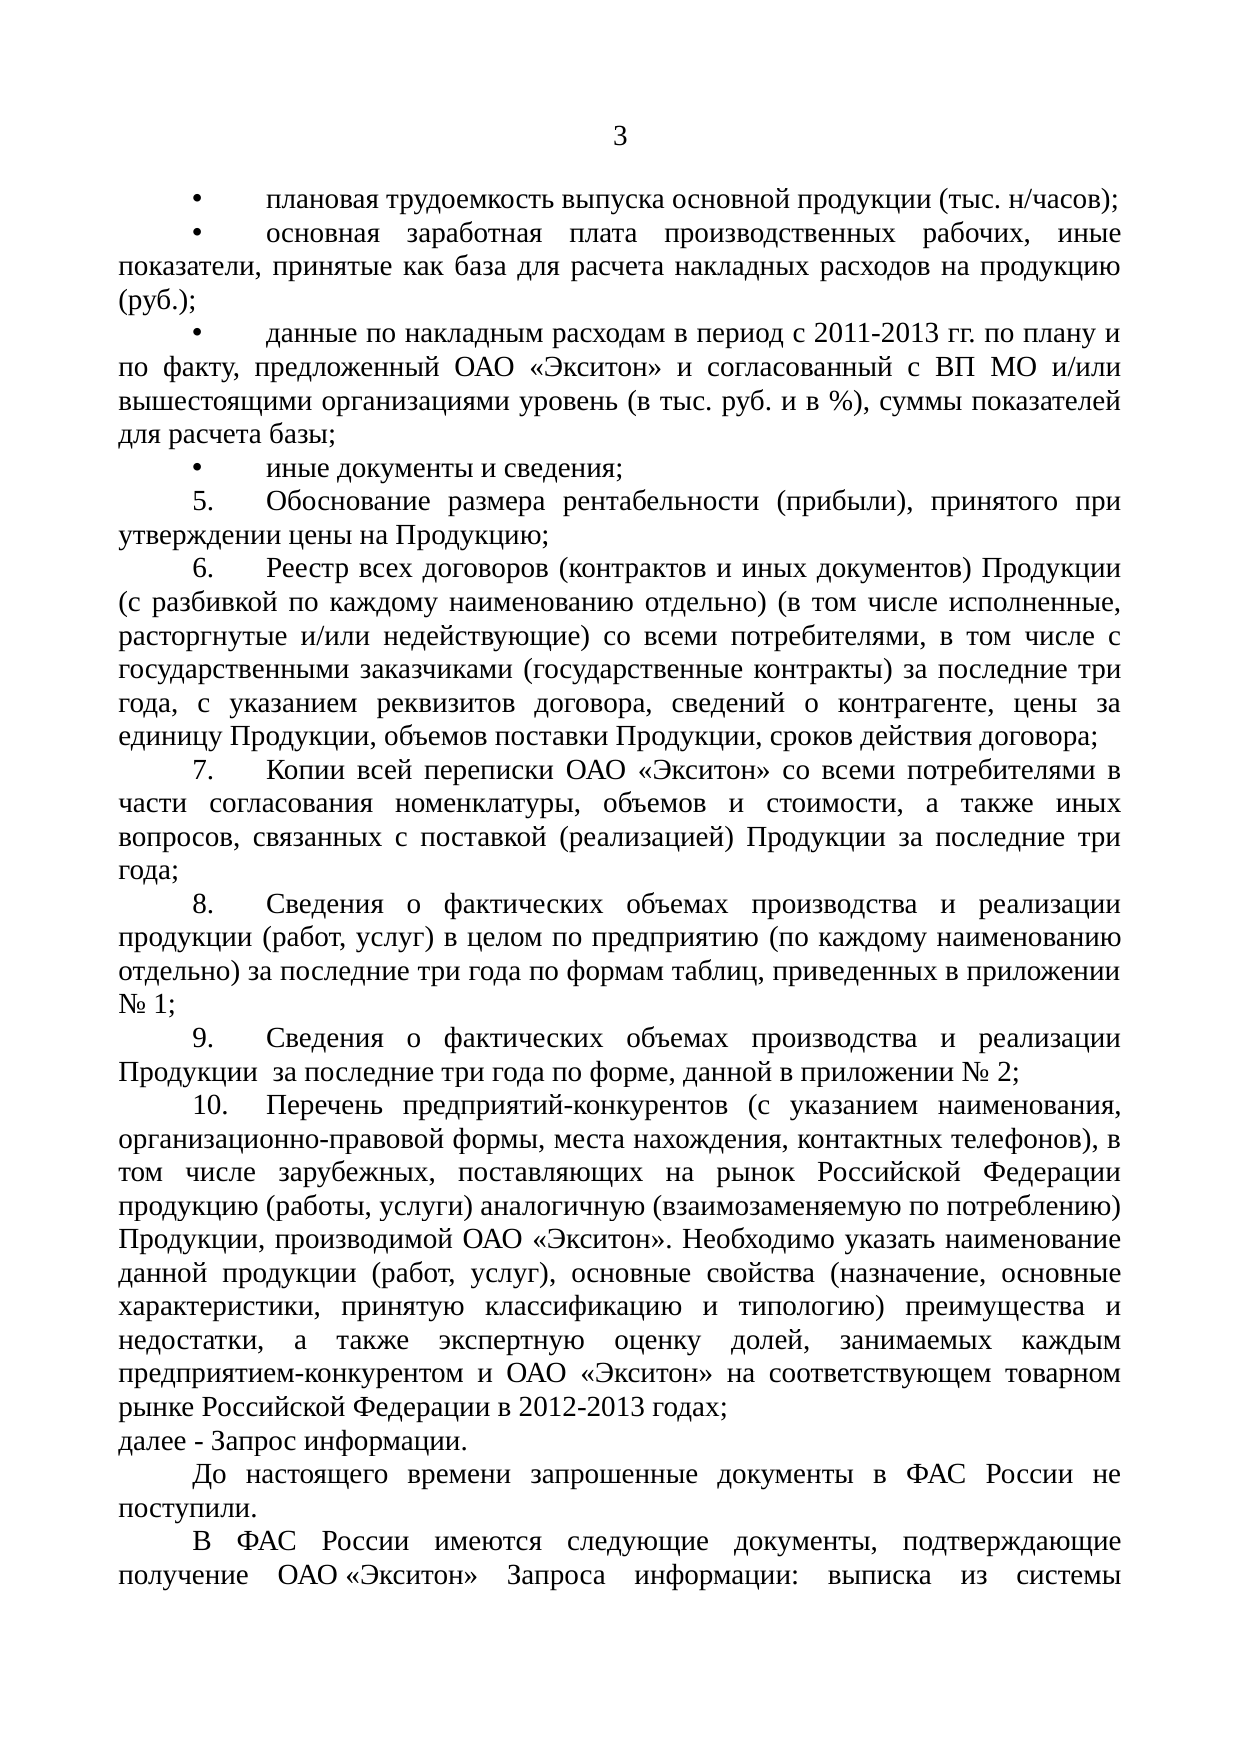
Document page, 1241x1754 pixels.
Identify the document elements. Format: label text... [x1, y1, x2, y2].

list Перечень предприятий-конкурентов (с указанием наименования, организационно-правовой формы, места нахождения, контактных телефонов), в том числе зарубежных, поставляющих на рынок Российской Федерации продукцию (работы, услуги) аналогичную (взаимозаменяемую по потреблению) Продукции, производимой ОАО «Экситон». Необходимо указать наименование данной продукции (работ, услуг), основные свойства (назначение, основные характеристики, принятую классификацию и типологию) преимущества и недостатки, а также экспертную оценку долей, занимаемых каждым предприятием-конкурентом и ОАО «Экситон» на соответствующем товарном рынке Российской Федерации в 2012-2013 годах; [118, 1087, 1122, 1423]
text В ФАС России имеются следующие документы, подтверждающие получение ОАО «Экситон» Запроса информации: выписка из системы [118, 1523, 1122, 1590]
list Реестр всех договоров (контрактов и иных документов) Продукции (с разбивкой по каждому наименованию отдельно) (в том числе исполненные, расторгнутые и/или недействующие) со всеми потребителями, в том числе с государственными заказчиками (государственные контракты) за последние три года, с указанием реквизитов договора, сведений о контрагенте, цены за единицу Продукции, объемов поставки Продукции, сроков действия договора; [118, 551, 1122, 752]
list Сведения о фактических объемах производства и реализации продукции (работ, услуг) в целом по предприятию (по каждому наименованию отдельно) за последние три года по формам таблиц, приведенных в приложении № 1; [118, 886, 1122, 1020]
list данные по накладным расходам в период с 2011-2013 гг. по плану и по факту, предложенный ОАО «Экситон» и согласованный с ВП МО и/или вышестоящими организациями уровень (в тыс. руб. и в %), суммы показателей для расчета базы; [118, 316, 1122, 450]
list Обоснование размера рентабельности (прибыли), принятого при утверждении цены на Продукцию; [118, 483, 1122, 551]
list основная заработная плата производственных рабочих, иные показатели, принятые как база для расчета накладных расходов на продукцию (руб.); [118, 215, 1122, 316]
text далее - Запрос информации. [118, 1423, 1122, 1456]
list Копии всей переписки ОАО «Экситон» со всеми потребителями в части согласования номенклатуры, объемов и стоимости, а также иных вопросов, связанных с поставкой (реализацией) Продукции за последние три года; [118, 752, 1122, 886]
list иные документы и сведения; [118, 450, 1122, 483]
text До настоящего времени запрошенные документы в ФАС России не поступили. [118, 1456, 1122, 1523]
list Сведения о фактических объемах производства и реализации Продукции за последние три года по форме, данной в приложении № 2; [118, 1020, 1122, 1087]
list плановая трудоемкость выпуска основной продукции (тыс. н/часов); [118, 181, 1122, 215]
